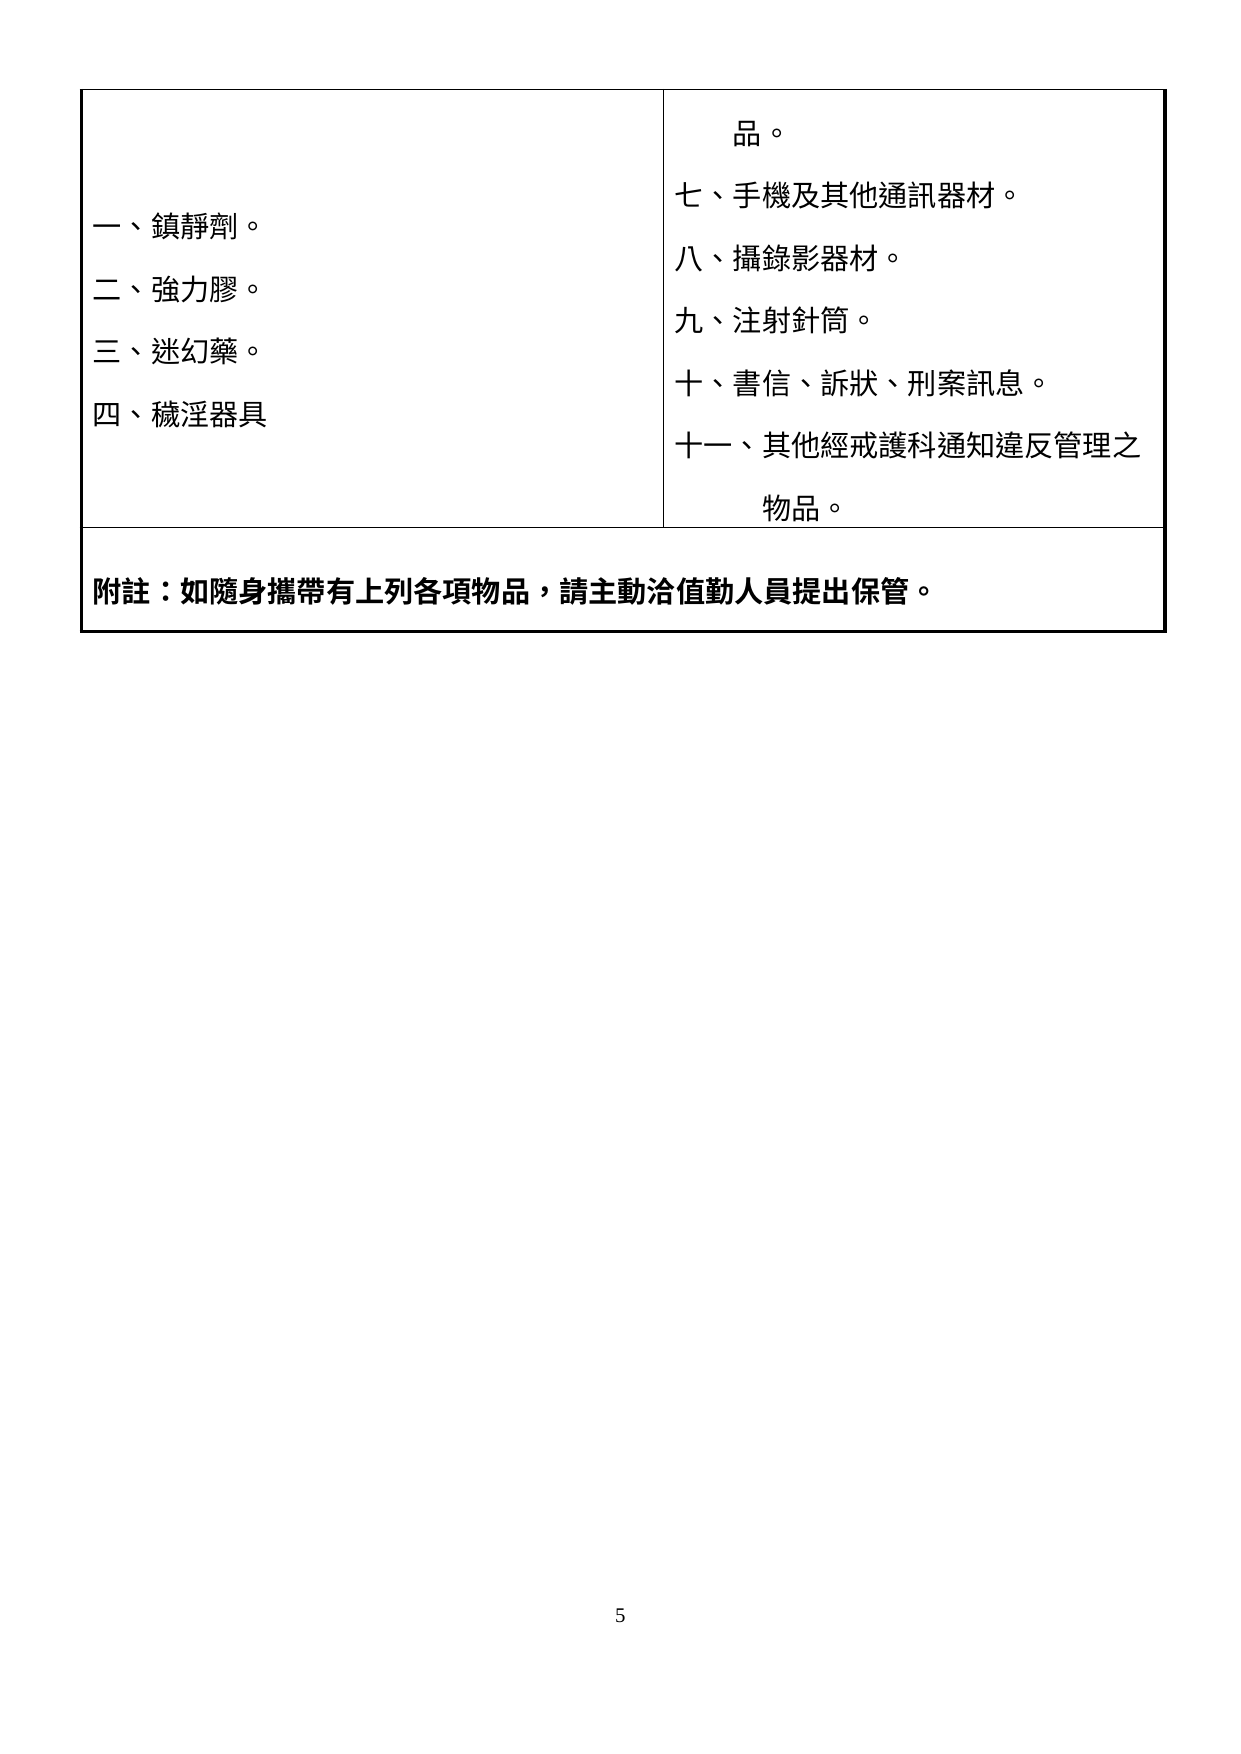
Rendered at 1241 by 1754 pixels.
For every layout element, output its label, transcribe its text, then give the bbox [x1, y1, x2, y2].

table_cell 附註：如隨身攜帶有上列各項物品，請主動洽值勤人員提出保管。 [83, 528, 1163, 630]
table_cell 一、鎮靜劑。 二、強力膠。 三、迷幻藥。 四、穢淫器具 [83, 90, 663, 527]
table_cell 品。 七、手機及其他通訊器材。 八、攝錄影器材。 九、注射針筒。 十、書信、訴狀、刑案訊息。 十一、其他經戒護科通知違反管理之物品。 [664, 90, 1163, 527]
